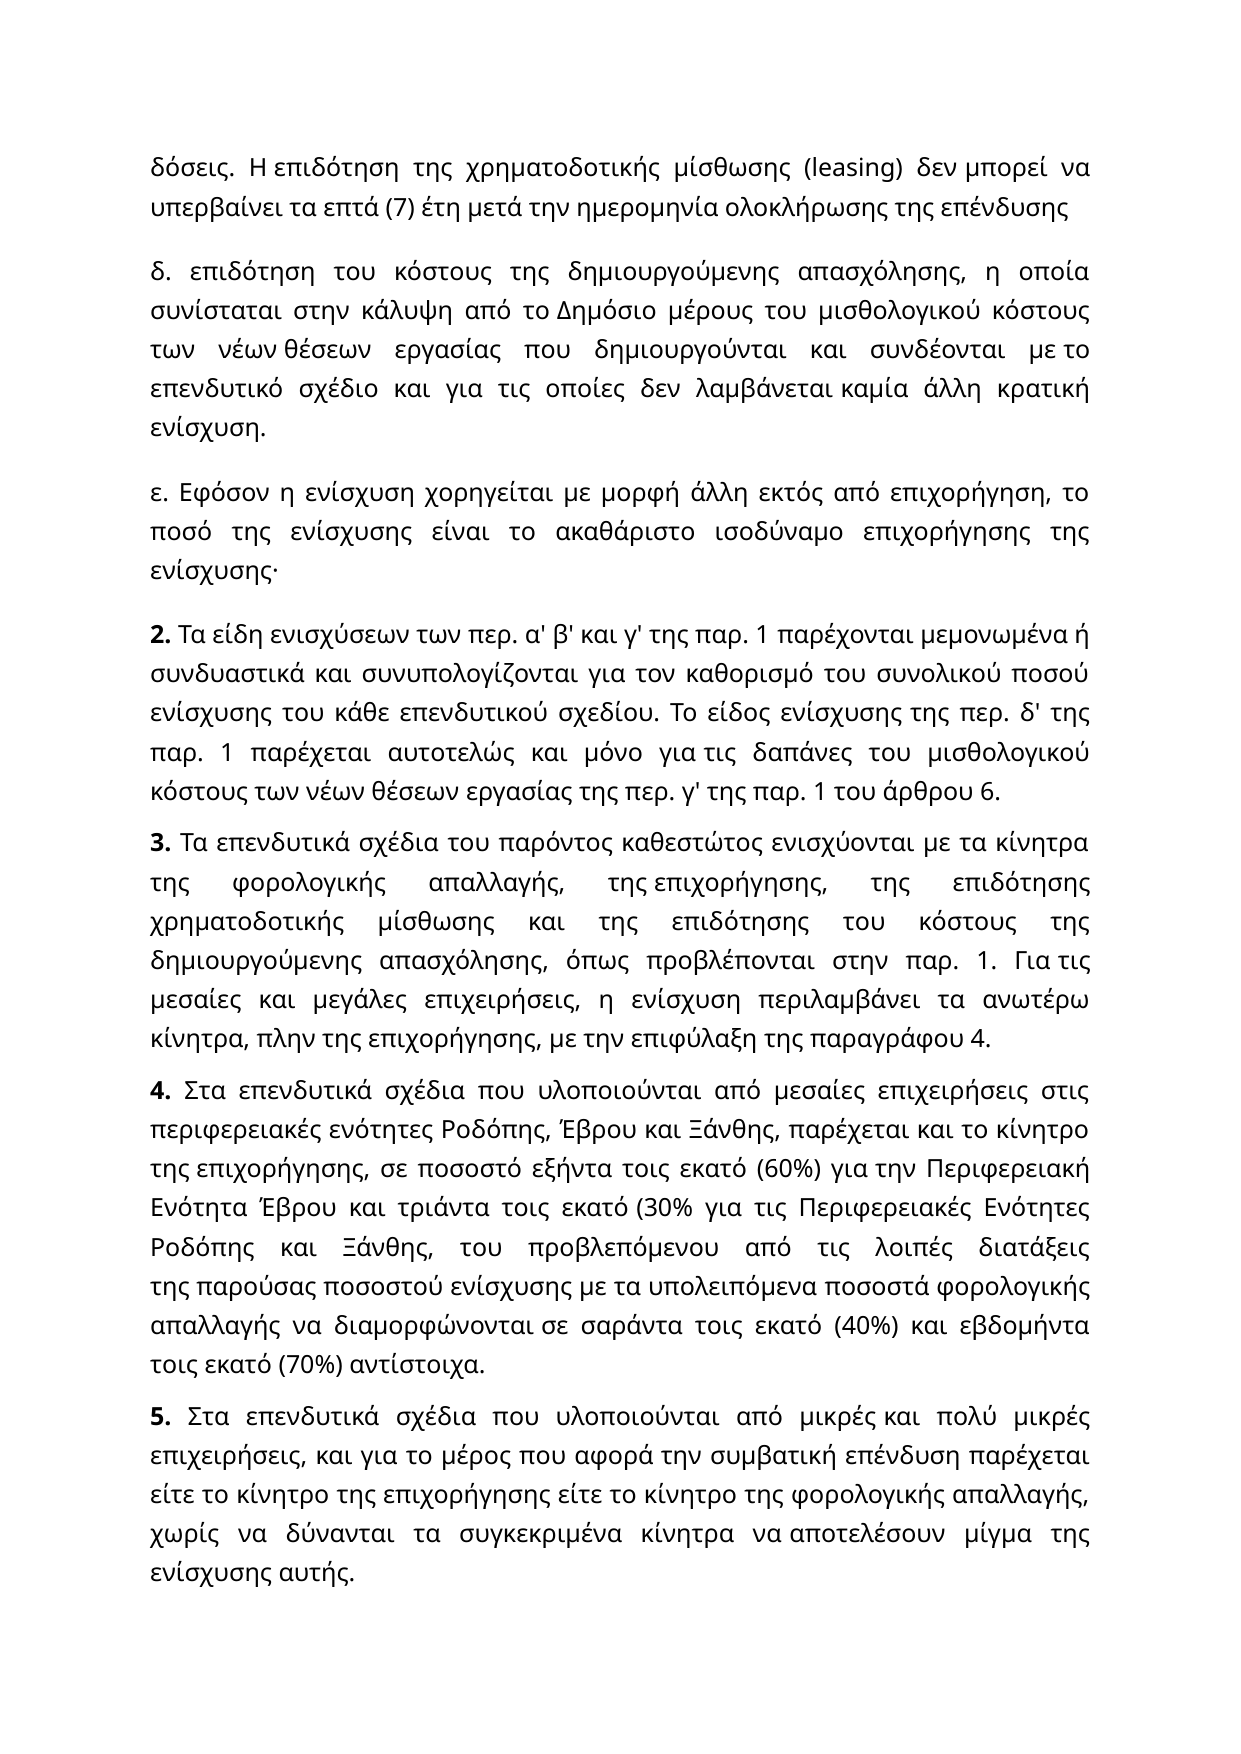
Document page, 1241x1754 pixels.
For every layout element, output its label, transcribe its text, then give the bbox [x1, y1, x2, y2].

text δ. επιδότηση του κόστους της δημιουργούμενης απασχόλησης, η οποία συνίσταται στην κάλυψη από το Δημόσιο μέρους του μισθολογικού κόστους των νέων θέσεων εργασίας που δημιουργούνται και συνδέονται με το επενδυτικό σχέδιο και για τις οποίες δεν λαμβάνεται καμία άλλη κρατική ενίσχυση. [150, 253, 1090, 444]
text δόσεις. Η επιδότηση της χρηματοδοτικής μίσθωσης (leasing) δεν μπορεί να υπερβαίνει τα επτά (7) έτη μετά την ημερομηνία ολοκλήρωσης της επένδυσης [150, 150, 1090, 223]
text 3. Τα επενδυτικά σχέδια του παρόντος καθεστώτος ενισχύονται με τα κίνητρα της φορολογικής απαλλαγής, της επιχορήγησης, της επιδότησης χρηματοδοτικής μίσθωσης και της επιδότησης του κόστους της δημιουργούμενης απασχόλησης, όπως προβλέπονται στην παρ. 1. Για τις μεσαίες και μεγάλες επιχειρήσεις, η ενίσχυση περιλαμβάνει τα ανωτέρω κίνητρα, πλην της επιχορήγησης, με την επιφύλαξη της παραγράφου 4. [150, 825, 1090, 1055]
text 4. Στα επενδυτικά σχέδια που υλοποιούνται από μεσαίες επιχειρήσεις στις περιφερειακές ενότητες Ροδόπης, Έβρου και Ξάνθης, παρέχεται και το κίνητρο της επιχορήγησης, σε ποσοστό εξήντα τοις εκατό (60%) για την Περιφερειακή Ενότητα Έβρου και τριάντα τοις εκατό (30% για τις Περιφερειακές Ενότητες Ροδόπης και Ξάνθης, του προβλεπόμενου από τις λοιπές διατάξεις της παρούσας ποσοστού ενίσχυσης με τα υπολειπόμενα ποσοστά φορολογικής απαλλαγής να διαμορφώνονται σε σαράντα τοις εκατό (40%) και εβδομήντα τοις εκατό (70%) αντίστοιχα. [150, 1072, 1090, 1381]
text 5. Στα επενδυτικά σχέδια που υλοποιούνται από μικρές και πολύ μικρές επιχειρήσεις, και για το μέρος που αφορά την συμβατική επένδυση παρέχεται είτε το κίνητρο της επιχορήγησης είτε το κίνητρο της φορολογικής απαλλαγής, χωρίς να δύνανται τα συγκεκριμένα κίνητρα να αποτελέσουν μίγμα της ενίσχυσης αυτής. [150, 1398, 1090, 1589]
text ε. Εφόσον η ενίσχυση χορηγείται με μορφή άλλη εκτός από επιχορήγηση, το ποσό της ενίσχυσης είναι το ακαθάριστο ισοδύναμο επιχορήγησης της ενίσχυσης· [150, 474, 1090, 587]
text 2. Τα είδη ενισχύσεων των περ. α' β' και γ' της παρ. 1 παρέχονται μεμονωμένα ή συνδυαστικά και συνυπολογίζονται για τον καθορισμό του συνολικού ποσού ενίσχυσης του κάθε επενδυτικού σχεδίου. Το είδος ενίσχυσης της περ. δ' της παρ. 1 παρέχεται αυτοτελώς και μόνο για τις δαπάνες του μισθολογικού κόστους των νέων θέσεων εργασίας της περ. γ' της παρ. 1 του άρθρου 6. [150, 617, 1090, 807]
